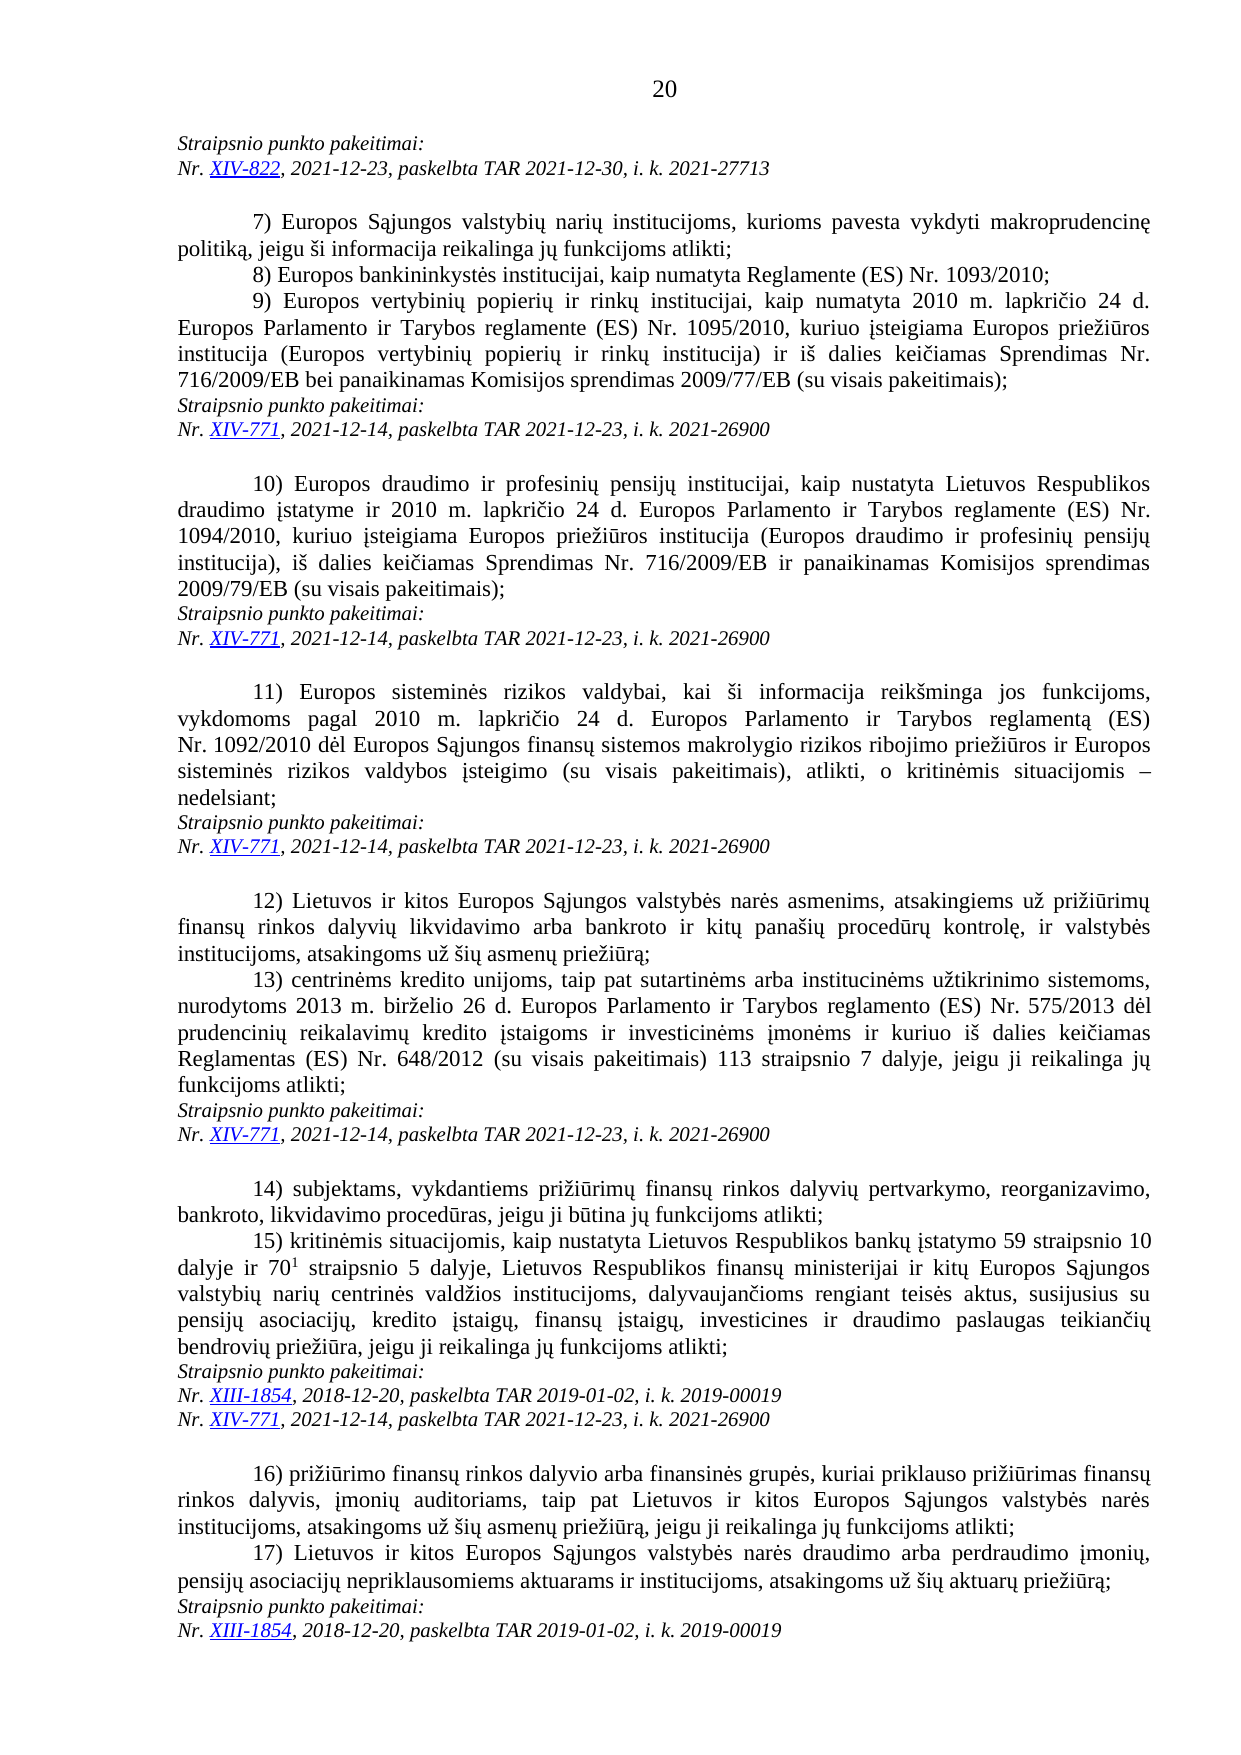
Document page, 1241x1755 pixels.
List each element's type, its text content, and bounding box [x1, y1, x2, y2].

text Nr. XIV-771, 2021-12-14, paskelbta TAR 2021-12-23, i. k. 2021-26900 [177, 1407, 1152, 1431]
text 11) Europos sisteminės rizikos valdybai, kai ši informacija reikšminga jos funkcijoms, vykdomoms pagal 2010 m. lapkričio 24 d. Europos Parlamento ir Tarybos reglamentą (ES) Nr. 1092/2010 dėl Europos Sąjungos finansų sistemos makrolygio rizikos ribojimo priežiūros ir Europos sisteminės rizikos valdybos įsteigimo (su visais pakeitimais), atlikti, o kritinėmis situacijomis – nedelsiant; [177, 678, 1152, 810]
text 16) prižiūrimo finansų rinkos dalyvio arba finansinės grupės, kuriai priklauso prižiūrimas finansų rinkos dalyvis, įmonių auditoriams, taip pat Lietuvos ir kitos Europos Sąjungos valstybės narės institucijoms, atsakingoms už šių asmenų priežiūrą, jeigu ji reikalinga jų funkcijoms atlikti; [177, 1460, 1152, 1539]
text Straipsnio punkto pakeitimai: [177, 1098, 1152, 1122]
text 14) subjektams, vykdantiems prižiūrimų finansų rinkos dalyvių pertvarkymo, reorganizavimo, bankroto, likvidavimo procedūras, jeigu ji būtina jų funkcijoms atlikti; [177, 1174, 1152, 1227]
text 15) kritinėmis situacijomis, kaip nustatyta Lietuvos Respublikos bankų įstatymo 59 straipsnio 10 dalyje ir 701 straipsnio 5 dalyje, Lietuvos Respublikos finansų ministerijai ir kitų Europos Sąjungos valstybių narių centrinės valdžios institucijoms, dalyvaujančioms rengiant teisės aktus, susijusius su pensijų asociacijų, kredito įstaigų, finansų įstaigų, investicines ir draudimo paslaugas teikiančių bendrovių priežiūra, jeigu ji reikalinga jų funkcijoms atlikti; [177, 1227, 1152, 1359]
text Nr. XIV-771, 2021-12-14, paskelbta TAR 2021-12-23, i. k. 2021-26900 [177, 834, 1152, 858]
text Straipsnio punkto pakeitimai: [177, 1359, 1152, 1383]
text 13) centrinėms kredito unijoms, taip pat sutartinėms arba institucinėms užtikrinimo sistemoms, nurodytoms 2013 m. birželio 26 d. Europos Parlamento ir Tarybos reglamento (ES) Nr. 575/2013 dėl prudencinių reikalavimų kredito įstaigoms ir investicinėms įmonėms ir kuriuo iš dalies keičiamas Reglamentas (ES) Nr. 648/2012 (su visais pakeitimais) 113 straipsnio 7 dalyje, jeigu ji reikalinga jų funkcijoms atlikti; [177, 966, 1152, 1098]
text Nr. XIII-1854, 2018-12-20, paskelbta TAR 2019-01-02, i. k. 2019-00019 [177, 1383, 1152, 1407]
text 10) Europos draudimo ir profesinių pensijų institucijai, kaip nustatyta Lietuvos Respublikos draudimo įstatyme ir 2010 m. lapkričio 24 d. Europos Parlamento ir Tarybos reglamente (ES) Nr. 1094/2010, kuriuo įsteigiama Europos priežiūros institucija (Europos draudimo ir profesinių pensijų institucija), iš dalies keičiamas Sprendimas Nr. 716/2009/EB ir panaikinamas Komisijos sprendimas 2009/79/EB (su visais pakeitimais); [177, 469, 1152, 601]
text 8) Europos bankininkystės institucijai, kaip numatyta Reglamente (ES) Nr. 1093/2010; [177, 261, 1152, 287]
text Nr. XIV-771, 2021-12-14, paskelbta TAR 2021-12-23, i. k. 2021-26900 [177, 417, 1152, 441]
text 12) Lietuvos ir kitos Europos Sąjungos valstybės narės asmenims, atsakingiems už prižiūrimų finansų rinkos dalyvių likvidavimo arba bankroto ir kitų panašių procedūrų kontrolę, ir valstybės institucijoms, atsakingoms už šių asmenų priežiūrą; [177, 887, 1152, 966]
text Nr. XIV-771, 2021-12-14, paskelbta TAR 2021-12-23, i. k. 2021-26900 [177, 1122, 1152, 1146]
text Straipsnio punkto pakeitimai: [177, 1594, 1152, 1618]
text Straipsnio punkto pakeitimai: [177, 131, 1152, 155]
text Nr. XIV-771, 2021-12-14, paskelbta TAR 2021-12-23, i. k. 2021-26900 [177, 625, 1152, 649]
text 7) Europos Sąjungos valstybių narių institucijoms, kurioms pavesta vykdyti makroprudencinę politiką, jeigu ši informacija reikalinga jų funkcijoms atlikti; [177, 208, 1152, 261]
text Nr. XIII-1854, 2018-12-20, paskelbta TAR 2019-01-02, i. k. 2019-00019 [177, 1618, 1152, 1642]
text Straipsnio punkto pakeitimai: [177, 601, 1152, 625]
text 9) Europos vertybinių popierių ir rinkų institucijai, kaip numatyta 2010 m. lapkričio 24 d. Europos Parlamento ir Tarybos reglamente (ES) Nr. 1095/2010, kuriuo įsteigiama Europos priežiūros institucija (Europos vertybinių popierių ir rinkų institucija) ir iš dalies keičiamas Sprendimas Nr. 716/2009/EB bei panaikinamas Komisijos sprendimas 2009/77/EB (su visais pakeitimais); [177, 287, 1152, 393]
text Straipsnio punkto pakeitimai: [177, 810, 1152, 834]
text Straipsnio punkto pakeitimai: [177, 393, 1152, 417]
text 17) Lietuvos ir kitos Europos Sąjungos valstybės narės draudimo arba perdraudimo įmonių, pensijų asociacijų nepriklausomiems aktuarams ir institucijoms, atsakingoms už šių aktuarų priežiūrą; [177, 1539, 1152, 1594]
text Nr. XIV-822, 2021-12-23, paskelbta TAR 2021-12-30, i. k. 2021-27713 [177, 155, 1152, 179]
